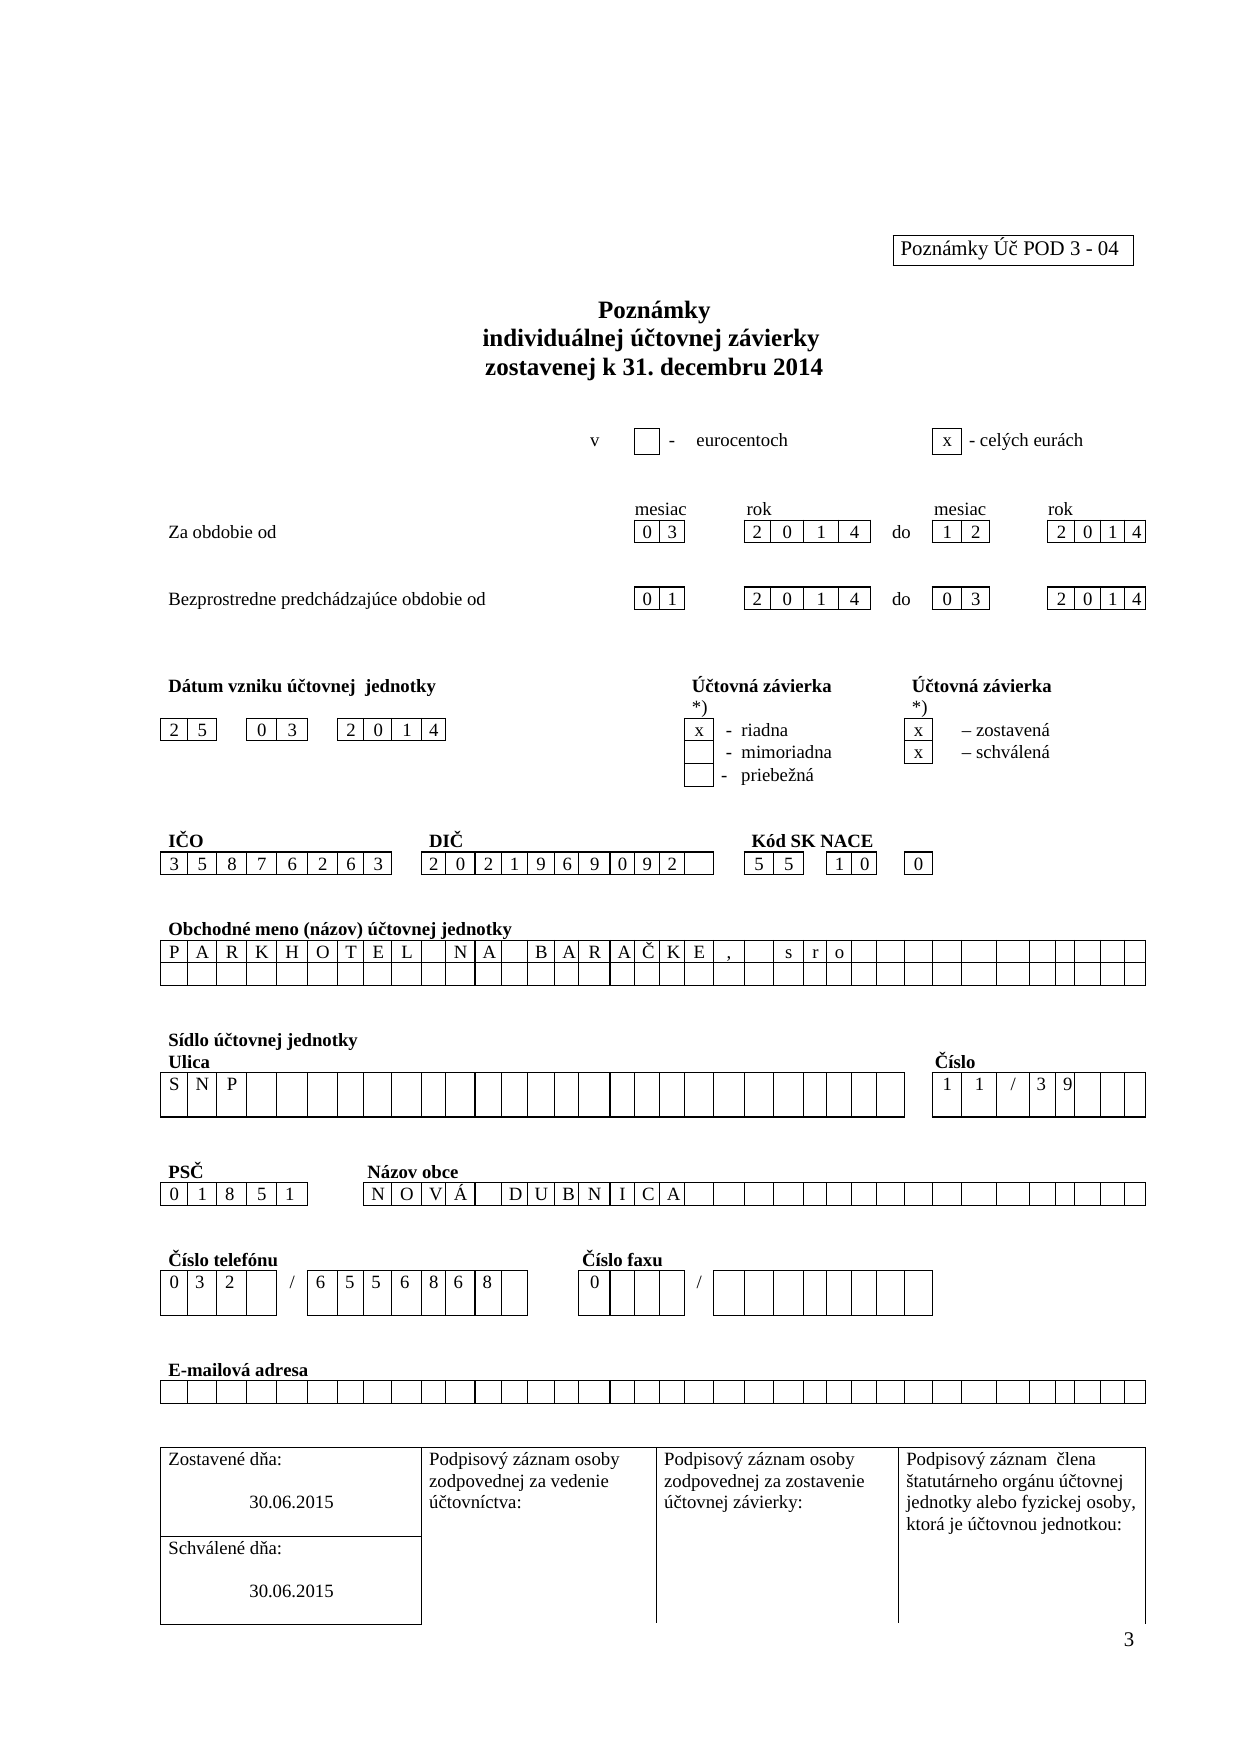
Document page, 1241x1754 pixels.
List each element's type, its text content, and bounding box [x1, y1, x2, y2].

table_cell [745, 1073, 773, 1116]
table_cell [475, 498, 501, 519]
table_cell [610, 542, 634, 586]
table_cell [714, 1316, 744, 1380]
table_header [338, 428, 364, 454]
table_cell [187, 786, 610, 830]
table_cell D [502, 1183, 527, 1205]
table_cell [839, 543, 870, 586]
table_cell H [277, 941, 307, 962]
table_cell [685, 520, 713, 542]
table_cell [217, 1381, 246, 1403]
table_cell [501, 718, 527, 740]
table_cell [217, 718, 246, 740]
table_cell [445, 1316, 475, 1380]
table_cell [905, 1381, 932, 1403]
table_cell [714, 520, 744, 542]
table_cell [997, 1118, 1029, 1182]
table_cell [555, 1073, 578, 1116]
table_cell [528, 1381, 554, 1403]
table_cell [804, 1271, 826, 1314]
table_cell 4 [839, 588, 870, 609]
table_cell [527, 498, 555, 519]
table_cell [774, 1118, 803, 1182]
table_cell [501, 830, 527, 851]
table_header [276, 428, 307, 454]
table_cell [1048, 543, 1075, 586]
table_cell [1101, 786, 1124, 830]
table_cell [962, 1404, 997, 1447]
table_cell [714, 786, 870, 830]
table_cell 1 [933, 521, 961, 542]
table_cell [579, 718, 610, 740]
table_cell [610, 1404, 634, 1447]
table_cell [364, 963, 391, 985]
table_cell 9 [1056, 1073, 1074, 1116]
table_cell [1125, 1404, 1145, 1447]
table_cell [877, 963, 904, 985]
table_cell [932, 786, 1075, 830]
table_cell [877, 1271, 904, 1314]
table_cell [392, 498, 422, 519]
table_cell 5 [774, 853, 803, 874]
table_cell [1125, 740, 1145, 763]
table_cell [1075, 1404, 1101, 1447]
table_cell 0 [771, 521, 803, 542]
table_cell 2 [1048, 521, 1074, 542]
table_cell [877, 1118, 904, 1182]
table_header [475, 428, 501, 454]
table_header [217, 428, 247, 454]
table_cell [997, 1404, 1029, 1447]
table_cell [904, 830, 932, 851]
table_cell [475, 696, 501, 718]
table_cell [308, 718, 337, 740]
table_cell [1029, 1404, 1056, 1447]
table_cell [933, 963, 961, 985]
table_cell [997, 1315, 1029, 1380]
table_cell [852, 454, 932, 498]
table_cell 6 [277, 853, 307, 874]
table_cell [1101, 1118, 1124, 1182]
table_cell [1075, 1315, 1101, 1380]
table_cell [904, 875, 932, 940]
table_cell [714, 830, 744, 851]
table_cell IČO [161, 830, 217, 851]
table_cell [555, 586, 579, 609]
table_cell [475, 520, 501, 542]
table_cell [446, 718, 475, 740]
table_cell 8 [422, 1271, 445, 1314]
table_cell P [161, 941, 187, 962]
table_cell [247, 830, 276, 851]
table_cell 5 [364, 1271, 391, 1314]
table_cell [1056, 1118, 1075, 1182]
table_cell [392, 1073, 421, 1116]
table_cell [1125, 1073, 1145, 1116]
table_cell [774, 1271, 803, 1314]
table_cell 2 [308, 853, 337, 874]
table_cell [827, 610, 852, 675]
table_cell [997, 941, 1029, 962]
table_cell 9 [579, 853, 609, 874]
table_cell [338, 830, 364, 851]
table_cell [1101, 763, 1124, 786]
table_cell [1030, 941, 1055, 962]
table_cell 6 [392, 1271, 421, 1314]
table_header [904, 428, 932, 454]
table_cell [852, 941, 876, 962]
table_cell [685, 764, 713, 786]
table_cell [1016, 520, 1047, 542]
table_cell [276, 1404, 307, 1447]
table_cell [161, 763, 187, 786]
table_cell 0 [611, 853, 634, 874]
table_cell [161, 454, 187, 498]
table_cell E-mailová adresa [161, 1315, 364, 1380]
table_cell [392, 963, 421, 985]
table_cell [905, 941, 932, 962]
table_cell N [188, 1073, 216, 1116]
table_cell [684, 787, 713, 830]
table_cell 0 [635, 521, 659, 542]
table_cell [610, 696, 634, 718]
table_cell [1056, 851, 1075, 874]
table_cell [1125, 1315, 1145, 1380]
table_cell [962, 963, 996, 985]
table_cell [364, 1381, 391, 1403]
table_cell [501, 454, 527, 498]
table_cell [527, 696, 555, 718]
table_cell R [217, 941, 246, 962]
table_cell [502, 1073, 527, 1116]
table_header eurocentoch [684, 428, 877, 454]
table_cell [714, 1183, 744, 1205]
table_cell [364, 454, 392, 498]
table_cell 8 [217, 853, 246, 874]
table_cell [852, 1118, 877, 1182]
table_cell - priebežná [714, 763, 870, 786]
table_cell [446, 1381, 474, 1403]
table_cell [714, 1271, 744, 1314]
table_header [308, 428, 338, 454]
table_cell [1101, 963, 1124, 985]
table_cell 6 [308, 1271, 337, 1314]
table_cell [475, 1404, 501, 1447]
table_cell [684, 542, 713, 586]
table_cell [277, 1381, 307, 1403]
table_cell 6 [338, 853, 363, 874]
table_header Poznámky Úč POD 3 - 04 [894, 236, 1133, 265]
table_cell [659, 543, 684, 586]
table_cell 2 [745, 521, 770, 542]
table_cell [1101, 1381, 1124, 1403]
table_cell - riadna [714, 718, 870, 740]
table_cell 1 [1101, 588, 1124, 609]
table_cell [1056, 1381, 1074, 1403]
table_cell [904, 786, 932, 830]
table_cell 3 [660, 521, 684, 542]
table_cell [962, 1270, 997, 1314]
table_cell [1075, 786, 1101, 830]
table_cell [932, 1118, 962, 1182]
table_cell [364, 1316, 392, 1380]
table_cell [744, 1316, 773, 1380]
table_cell E [364, 941, 391, 962]
table_cell [989, 696, 1016, 718]
table_cell [962, 1118, 997, 1182]
table_cell [877, 1381, 904, 1403]
table_cell [1075, 874, 1101, 940]
table_header v [579, 428, 610, 454]
table_cell [685, 963, 713, 985]
table_cell 0 [1075, 588, 1100, 609]
table_cell [308, 830, 338, 851]
table_cell Á [446, 1183, 474, 1205]
table_cell [1101, 830, 1124, 851]
table_cell [579, 1381, 609, 1403]
table_cell [501, 696, 527, 718]
table_cell [308, 963, 337, 985]
table_cell [338, 1073, 363, 1116]
table_cell [527, 1315, 555, 1380]
table_cell Za obdobie od [161, 520, 364, 542]
table_cell [247, 1381, 276, 1403]
table_header [501, 428, 527, 454]
table_cell [161, 741, 187, 763]
table_cell [475, 1316, 501, 1380]
table_cell [187, 1404, 217, 1447]
table_cell [827, 1183, 851, 1205]
table_cell [827, 1381, 851, 1403]
table_cell [660, 1381, 684, 1403]
table_cell [660, 963, 684, 985]
table_cell 1 [804, 588, 838, 609]
table_cell [579, 609, 610, 675]
table_cell [610, 740, 634, 763]
table_cell [610, 718, 634, 740]
table_cell 7 [247, 853, 276, 874]
table_cell [962, 696, 989, 718]
table_cell [1029, 1315, 1056, 1380]
table_cell [392, 851, 421, 874]
table_cell [1029, 1118, 1056, 1182]
table_cell [161, 1205, 1145, 1227]
table_cell [1029, 609, 1056, 675]
table_cell [555, 696, 579, 718]
table_cell 0 [933, 588, 961, 609]
table_cell [904, 542, 932, 586]
table_cell V [422, 1183, 445, 1205]
table_cell [392, 520, 422, 542]
table_cell [635, 786, 659, 830]
table_cell [870, 696, 904, 718]
table_header [247, 428, 276, 454]
table_cell [422, 498, 445, 519]
table_cell [277, 963, 307, 985]
table_cell [610, 520, 634, 542]
table_cell [1125, 941, 1145, 962]
table_cell [338, 1182, 363, 1205]
table_cell [1101, 941, 1124, 962]
table_cell Sídlo účtovnej jednotky Ulica Číslo [161, 986, 1145, 1072]
table_cell 0 [161, 1183, 187, 1205]
table_header [109, 235, 893, 265]
table_cell [827, 963, 851, 985]
table_cell [714, 609, 744, 675]
table_cell [579, 696, 610, 718]
table_cell [1101, 1073, 1124, 1116]
table_cell [276, 454, 307, 498]
table_cell [161, 786, 187, 830]
table_cell A [188, 941, 216, 962]
table_cell [475, 718, 501, 740]
table_cell rok [744, 498, 852, 519]
table_cell [501, 498, 527, 519]
table_cell [1056, 963, 1074, 985]
table_cell [635, 675, 659, 696]
table_cell 9 [635, 853, 659, 874]
table_cell [932, 610, 962, 675]
table_cell [660, 1073, 684, 1116]
table_cell [502, 963, 527, 985]
table_cell Bezprostredne predchádzajúce obdobie od [161, 586, 555, 609]
table_cell [528, 963, 554, 985]
table_cell [247, 1404, 276, 1447]
table_cell [308, 1381, 337, 1403]
table_cell [527, 830, 555, 851]
table_cell [392, 609, 422, 675]
table_cell [1101, 740, 1124, 763]
table_cell [714, 1118, 744, 1182]
table_cell [685, 853, 713, 874]
table_cell [714, 1073, 744, 1116]
table_cell [1101, 543, 1124, 586]
table_cell [745, 941, 773, 962]
table_cell [714, 542, 744, 586]
table_cell Dátum vzniku účtovnej jednotky [161, 675, 555, 696]
table_cell [933, 1270, 962, 1314]
table_cell 1 [1101, 521, 1124, 542]
table_cell [1101, 874, 1124, 940]
table_cell [611, 963, 634, 985]
table_cell [610, 830, 634, 851]
table_cell [659, 610, 684, 675]
table_cell [635, 454, 713, 498]
table_cell I [611, 1183, 634, 1205]
table_cell E [685, 941, 713, 962]
table_cell S [161, 1073, 187, 1116]
table_cell O [308, 941, 337, 962]
table_cell [364, 498, 392, 519]
table_cell [502, 1381, 527, 1403]
table_cell x [685, 719, 713, 740]
table_cell [827, 1271, 851, 1314]
table_cell [877, 1404, 904, 1447]
table_cell [247, 963, 276, 985]
table_cell [932, 763, 1075, 786]
table_cell [1101, 696, 1124, 718]
table_cell [804, 963, 826, 985]
table_header x [933, 429, 961, 454]
table_header [877, 428, 904, 454]
table_header [422, 428, 445, 454]
table_cell [1030, 1183, 1055, 1205]
table_cell [904, 609, 932, 675]
table_cell [308, 1073, 337, 1116]
table_cell [870, 786, 904, 830]
table_cell [476, 963, 501, 985]
table_cell [187, 740, 610, 763]
table_cell [445, 609, 475, 675]
table_cell [714, 1381, 744, 1403]
table_cell Schválené dňa: 30.06.2015 [161, 1537, 421, 1624]
table_cell [659, 786, 684, 830]
table_cell [774, 1404, 803, 1447]
table_cell *) [684, 696, 870, 718]
table_cell [247, 1271, 276, 1314]
table_cell mesiac [932, 498, 1029, 519]
table_cell [804, 1316, 827, 1380]
table_cell [804, 1183, 826, 1205]
table_cell [714, 498, 744, 519]
table_cell [1030, 963, 1055, 985]
table_cell [635, 718, 659, 740]
table_cell B [528, 941, 554, 962]
table_cell [774, 1316, 803, 1380]
table_cell 0 [247, 719, 276, 740]
table_cell [217, 963, 246, 985]
table_cell [1075, 1381, 1100, 1403]
table_cell [247, 454, 276, 498]
table_cell [1075, 1270, 1101, 1314]
table_cell 6 [555, 853, 578, 874]
table_cell [904, 1116, 932, 1182]
table_cell [804, 1404, 827, 1447]
table_cell 2 [476, 853, 501, 874]
table_cell [1075, 851, 1101, 874]
table_cell [714, 963, 744, 985]
table_cell [933, 941, 961, 962]
table_cell [502, 941, 527, 962]
table_cell [962, 941, 996, 962]
table_cell [555, 498, 634, 519]
table_header - [660, 428, 684, 454]
table_header [527, 428, 555, 454]
table_cell [445, 1404, 475, 1447]
table_cell [555, 1404, 579, 1447]
table_cell [1029, 1270, 1056, 1314]
table_cell *) [904, 696, 962, 718]
table_cell [659, 675, 684, 696]
table_cell [1125, 874, 1145, 940]
table_cell [1125, 830, 1145, 851]
table_cell [308, 609, 338, 675]
table_cell [1075, 696, 1101, 718]
table_cell [1056, 1315, 1075, 1380]
table_cell [555, 609, 579, 675]
table_cell 2 [962, 521, 989, 542]
table_cell [1029, 874, 1056, 940]
table_cell [804, 1118, 827, 1182]
table_cell Účtovná závierka [904, 675, 1101, 696]
table_cell [852, 875, 877, 940]
table_cell [932, 1404, 962, 1447]
table_cell [161, 1381, 187, 1403]
table_cell [610, 609, 634, 675]
table_cell [422, 1316, 445, 1380]
table_cell [422, 1073, 445, 1116]
table_cell [276, 830, 307, 851]
table_cell 1 [827, 853, 851, 874]
table_cell / [685, 1270, 713, 1314]
table_cell [1125, 1270, 1145, 1314]
table_cell [1030, 1381, 1055, 1403]
table_cell 5 [338, 1271, 363, 1314]
table_header [161, 428, 187, 454]
table_cell [877, 1183, 904, 1205]
table_cell [635, 1118, 659, 1182]
table_cell [659, 1316, 684, 1380]
table_cell [744, 454, 852, 498]
table_cell [684, 1315, 713, 1380]
table_cell [364, 830, 392, 851]
table_cell [962, 543, 989, 586]
table_cell [744, 875, 773, 940]
table_cell do [871, 586, 932, 609]
table_cell [852, 1183, 876, 1205]
table_cell [852, 1271, 876, 1314]
table_cell [804, 543, 838, 586]
table_cell [308, 696, 338, 718]
table_cell B [555, 1183, 578, 1205]
table_cell DIČ [422, 830, 475, 851]
table_cell 4 [839, 521, 870, 542]
table_cell 0 [771, 588, 803, 609]
table_cell [445, 498, 475, 519]
table_cell [501, 1316, 527, 1380]
table_cell [555, 1315, 579, 1380]
table_cell [1056, 941, 1074, 962]
table_cell [804, 874, 827, 940]
table_cell [962, 1381, 996, 1403]
table_cell [338, 609, 364, 675]
table_cell [276, 696, 307, 718]
table_cell [1016, 830, 1048, 851]
table_cell [997, 851, 1029, 874]
table_cell [660, 1271, 684, 1314]
table_cell [610, 1316, 634, 1380]
table_cell [989, 830, 1016, 851]
table_cell [610, 675, 634, 696]
table_cell [422, 609, 445, 675]
table_cell [1075, 963, 1100, 985]
table_cell [1125, 675, 1145, 696]
table_header [187, 428, 217, 454]
table_cell [870, 542, 904, 586]
table_cell [1048, 830, 1075, 851]
table_cell [962, 874, 997, 940]
table_cell [187, 763, 610, 786]
table_cell [635, 543, 659, 586]
table_cell [997, 1381, 1029, 1403]
table_cell [579, 1404, 610, 1447]
table_cell 3 [962, 588, 989, 609]
table_cell [475, 830, 501, 851]
table_cell [579, 963, 609, 985]
table_cell [217, 696, 247, 718]
table_cell A [476, 941, 501, 962]
table_cell [161, 542, 555, 586]
table_cell [611, 1271, 634, 1314]
table_cell PSČ Názov obce [161, 1118, 634, 1182]
table_cell [579, 1073, 609, 1116]
table_cell [635, 830, 659, 851]
table_cell [877, 1073, 904, 1116]
table_cell [1125, 718, 1145, 740]
table_cell [555, 963, 578, 985]
table_cell [1016, 542, 1048, 586]
table_cell [659, 1404, 684, 1447]
table_cell [338, 1381, 363, 1403]
table_cell – zostavená [933, 718, 1075, 740]
table_cell [217, 830, 247, 851]
table_header [364, 428, 392, 454]
table_cell [1075, 1183, 1100, 1205]
table_cell s [774, 941, 803, 962]
table_cell [579, 520, 610, 542]
table_cell 0 [905, 853, 932, 874]
table_cell [308, 1404, 338, 1447]
table_cell 2 [161, 719, 187, 740]
table_cell [527, 718, 555, 740]
table_header [610, 428, 634, 454]
table_cell [1101, 851, 1124, 874]
table_cell [905, 1183, 932, 1205]
table_cell [1075, 543, 1101, 586]
text Poznámky [174, 295, 1134, 323]
table_cell [1101, 1183, 1124, 1205]
table_cell [392, 1404, 422, 1447]
table_cell [1016, 696, 1048, 718]
table_cell [635, 1073, 659, 1116]
table_cell [187, 498, 217, 519]
table_cell [804, 1381, 826, 1403]
table_cell [527, 609, 555, 675]
table_cell [445, 696, 475, 718]
table_cell [962, 830, 989, 851]
table_cell x [905, 741, 932, 763]
table_header [445, 428, 475, 454]
table_cell [989, 542, 1016, 586]
table_cell [187, 696, 217, 718]
table_cell [635, 1381, 659, 1403]
table_cell [1029, 454, 1056, 498]
table_cell Podpisový záznam člena štatutárneho orgánu účtovnej jednotky alebo fyzickej osoby, ktorá je účtovnou jednotkou: [899, 1448, 1145, 1624]
table_cell do [871, 520, 932, 542]
table_cell [932, 874, 962, 940]
table_cell [445, 520, 475, 542]
table_cell [744, 543, 770, 586]
table_cell r [804, 941, 826, 962]
table_cell [774, 963, 803, 985]
table_cell [870, 740, 904, 763]
table_cell 0 [364, 719, 391, 740]
table_cell [1016, 586, 1047, 609]
table_cell [611, 1381, 634, 1403]
table_cell [217, 498, 247, 519]
table_cell 8 [476, 1271, 501, 1314]
table_cell [770, 543, 803, 586]
table_cell [827, 1118, 852, 1182]
table_cell [870, 763, 904, 786]
table_cell 5 [188, 719, 216, 740]
table_cell [364, 696, 392, 718]
table_cell [904, 1316, 932, 1380]
table_cell A [660, 1183, 684, 1205]
table_cell [877, 1316, 904, 1380]
table_cell [744, 1118, 773, 1182]
table_cell [997, 1183, 1029, 1205]
table_cell [1048, 696, 1075, 718]
table_cell L [392, 941, 421, 962]
table_cell 5 [188, 853, 216, 874]
table_cell [364, 520, 392, 542]
table_cell [392, 1381, 421, 1403]
table_cell Číslo telefónu Číslo faxu [161, 1227, 1145, 1270]
table_cell 4 [1125, 521, 1145, 542]
table_cell [555, 542, 579, 586]
table_cell Kód SK NACE [744, 830, 904, 851]
table_cell [501, 520, 527, 542]
table_cell 1 [933, 1073, 961, 1116]
table_cell [1075, 830, 1101, 851]
table_cell Účtovná závierka [684, 675, 904, 696]
table_cell 3 [161, 853, 187, 874]
table_cell K [247, 941, 276, 962]
table_cell [528, 1270, 555, 1314]
table_cell [476, 1183, 501, 1205]
table_cell [962, 851, 997, 874]
table_cell [997, 609, 1029, 675]
table_cell [744, 1404, 773, 1447]
table_cell [904, 1404, 932, 1447]
table_cell [276, 498, 307, 519]
table_cell [714, 851, 744, 874]
table_cell [827, 1404, 852, 1447]
table_cell [501, 609, 527, 675]
table_cell [1101, 1270, 1124, 1314]
table_cell [1056, 454, 1145, 498]
table_cell P [217, 1073, 246, 1116]
table_cell [161, 609, 307, 675]
table_cell [611, 1073, 634, 1116]
table_cell [1125, 610, 1145, 675]
table_cell [217, 454, 247, 498]
table_cell [579, 542, 610, 586]
table_cell [745, 963, 773, 985]
table_cell [827, 1316, 852, 1380]
table_cell 8 [217, 1183, 246, 1205]
table_cell [338, 963, 363, 985]
table_cell / [997, 1073, 1029, 1116]
table_cell [774, 1073, 803, 1116]
table_cell [1075, 1073, 1100, 1116]
table_cell mesiac [635, 498, 713, 519]
table_cell 1 [804, 521, 838, 542]
table_cell N [446, 941, 474, 962]
table_cell [308, 498, 338, 519]
table_cell [827, 875, 852, 940]
table_cell [1075, 610, 1101, 675]
table_cell / [277, 1270, 307, 1314]
table_cell [962, 1183, 996, 1205]
table_cell [392, 1316, 422, 1380]
table_cell 3 [277, 719, 307, 740]
table_cell [659, 830, 684, 851]
table_cell 2 [660, 853, 684, 874]
table_cell [1125, 763, 1145, 786]
table_cell [555, 1381, 578, 1403]
table_cell [422, 1404, 445, 1447]
table_cell [877, 874, 904, 940]
table_cell [555, 830, 579, 851]
table_cell [870, 718, 904, 740]
table_cell [392, 696, 422, 718]
table_cell [1101, 718, 1124, 740]
table_cell [476, 1381, 501, 1403]
table_cell [932, 830, 962, 851]
table_cell [364, 609, 392, 675]
table_cell [422, 520, 445, 542]
table_cell 6 [446, 1271, 474, 1314]
table_cell [933, 1183, 961, 1205]
table_cell [635, 696, 659, 718]
table_cell [555, 675, 579, 696]
table_cell [555, 1270, 578, 1314]
table_cell [579, 830, 610, 851]
table_cell [635, 963, 659, 985]
table_cell C [635, 1183, 659, 1205]
table_cell [685, 1073, 713, 1116]
table_cell [217, 1404, 247, 1447]
table_cell 0 [635, 588, 659, 609]
table_cell [877, 941, 904, 962]
table_cell [804, 1073, 826, 1116]
table_cell [827, 1073, 851, 1116]
table_cell [392, 454, 422, 498]
table_cell [933, 1381, 961, 1403]
table_cell 5 [745, 853, 773, 874]
table_cell [1075, 1118, 1101, 1182]
table_cell [475, 454, 501, 498]
table_cell [247, 498, 276, 519]
table_cell Č [635, 941, 659, 962]
table_cell [659, 718, 684, 740]
table_cell [475, 609, 501, 675]
table_cell [745, 1271, 773, 1314]
table_cell [744, 610, 773, 675]
table_cell [1056, 1183, 1074, 1205]
table_cell [161, 696, 187, 718]
table_cell [338, 454, 364, 498]
table_cell [635, 1271, 659, 1314]
table_cell 0 [161, 1271, 187, 1314]
table_cell [997, 1270, 1029, 1314]
table_cell [1125, 1118, 1145, 1182]
table_cell [1101, 1315, 1124, 1380]
table_cell [932, 454, 1029, 498]
table_cell [1075, 718, 1101, 740]
table_cell [528, 1073, 554, 1116]
table_cell [684, 830, 713, 851]
table_cell 3 [1030, 1073, 1055, 1116]
table_cell [422, 454, 445, 498]
table_cell rok [1029, 498, 1145, 519]
table_cell [1029, 851, 1056, 874]
table_header [392, 428, 422, 454]
table_cell [1125, 851, 1145, 874]
table_cell [905, 1271, 932, 1314]
table_cell [635, 1316, 659, 1380]
table_cell T [338, 941, 363, 962]
table_header [555, 428, 579, 454]
table_cell [1125, 1183, 1145, 1205]
table_cell 2 [422, 853, 445, 874]
table_cell [962, 1315, 997, 1380]
table_cell [659, 763, 684, 786]
text individuálnej účtovnej závierky [174, 323, 1134, 352]
table_cell [804, 851, 826, 874]
table_cell Podpisový záznam osoby zodpovednej za zostavenie účtovnej závierky: [657, 1448, 899, 1624]
table_cell 9 [528, 853, 554, 874]
table_cell [527, 520, 555, 542]
table_cell , [714, 941, 744, 962]
table_cell [610, 786, 634, 830]
table_cell [364, 1073, 391, 1116]
table_cell [422, 696, 445, 718]
table_cell 3 [364, 853, 391, 874]
table_cell [990, 520, 1016, 542]
table_cell [905, 1072, 932, 1116]
table_cell [161, 1404, 187, 1447]
table_cell o [827, 941, 851, 962]
table_cell [1125, 543, 1145, 586]
table_cell [422, 963, 445, 985]
table_cell [1056, 610, 1075, 675]
table_cell [446, 963, 474, 985]
table_cell [714, 586, 744, 609]
table_cell [685, 741, 713, 763]
table_cell [932, 543, 962, 586]
table_cell [684, 1118, 713, 1182]
table_cell 2 [338, 719, 363, 740]
table_cell [555, 520, 579, 542]
table_cell 5 [247, 1183, 276, 1205]
table_cell [338, 696, 364, 718]
table_cell [308, 1182, 338, 1205]
table_cell [685, 1183, 713, 1205]
table_cell [852, 1381, 876, 1403]
table_cell [1075, 740, 1101, 763]
table_cell [774, 1381, 803, 1403]
table_cell [1125, 696, 1145, 718]
table_cell [364, 1404, 392, 1447]
table_cell [933, 851, 962, 874]
table_cell [932, 1315, 962, 1380]
table_cell [555, 718, 579, 740]
table_cell [1125, 786, 1145, 830]
table_cell [997, 963, 1029, 985]
table_cell [774, 610, 803, 675]
table_cell K [660, 941, 684, 962]
table_cell [610, 586, 634, 609]
table_cell N [364, 1183, 391, 1205]
table_cell [308, 454, 338, 498]
text zostavenej k 31. decembru 2014 [174, 352, 1134, 381]
table_cell [852, 1073, 876, 1116]
table_cell 1 [392, 719, 421, 740]
table_cell [745, 1183, 773, 1205]
table_cell [579, 1316, 610, 1380]
table_cell [445, 454, 475, 498]
table_cell [527, 454, 555, 498]
table_cell U [528, 1183, 554, 1205]
table_cell [685, 1381, 713, 1403]
table_cell 0 [852, 853, 876, 874]
table_cell [1056, 1404, 1075, 1447]
table_cell 0 [446, 853, 474, 874]
table_cell 2 [217, 1271, 246, 1314]
table_cell [774, 875, 803, 940]
table_cell [1075, 941, 1100, 962]
table_cell [852, 609, 877, 675]
table_cell [852, 1404, 877, 1447]
table_cell [610, 763, 634, 786]
table_cell [904, 764, 932, 786]
table_cell 1 [962, 1073, 996, 1116]
table_cell [161, 498, 187, 519]
table_cell 0 [1075, 521, 1100, 542]
table_cell [188, 1381, 216, 1403]
table_cell [714, 454, 744, 498]
table_cell [527, 1404, 555, 1447]
table_cell [997, 874, 1029, 940]
table_cell [659, 740, 684, 763]
table_cell [804, 610, 827, 675]
table_cell [990, 586, 1016, 609]
table_cell [635, 763, 659, 786]
table_cell [422, 941, 445, 962]
table_cell [745, 1381, 773, 1403]
table_cell 1 [277, 1183, 307, 1205]
table_cell [188, 963, 216, 985]
table_cell [659, 696, 684, 718]
table_cell [877, 851, 904, 874]
table_cell [714, 1404, 744, 1447]
table_cell [502, 1271, 527, 1314]
table_cell A [555, 941, 578, 962]
table_cell [1125, 1381, 1145, 1403]
table_cell A [611, 941, 634, 962]
table_cell [1056, 1270, 1075, 1314]
table_cell [277, 1073, 307, 1116]
table_cell 0 [579, 1271, 609, 1314]
table_cell 4 [1125, 588, 1145, 609]
table_cell [392, 830, 422, 851]
table_cell [187, 454, 217, 498]
table_cell Obchodné meno (názov) účtovnej jednotky [161, 874, 713, 940]
table_header [635, 429, 659, 454]
table_cell x [905, 719, 932, 740]
table_cell [905, 963, 932, 985]
table_cell R [579, 941, 609, 962]
table_cell - mimoriadna [714, 740, 870, 763]
table_cell [247, 1073, 276, 1116]
table_cell [684, 609, 713, 675]
table_cell [501, 1404, 527, 1447]
table_cell [1056, 874, 1075, 940]
table_cell [659, 1118, 684, 1182]
table_cell [247, 696, 276, 718]
table_cell [635, 1404, 659, 1447]
table_cell [446, 1073, 474, 1116]
table_cell [1125, 963, 1145, 985]
table_cell [338, 1404, 364, 1447]
table_cell 4 [422, 719, 445, 740]
table_cell [161, 963, 187, 985]
table_cell [1101, 1404, 1124, 1447]
table_cell [774, 1183, 803, 1205]
table_cell – schválená [933, 740, 1075, 763]
table_cell Podpisový záznam osoby zodpovednej za vedenie účtovníctva: [422, 1448, 657, 1624]
table_cell 1 [188, 1183, 216, 1205]
table_cell [852, 498, 932, 519]
table_header [1134, 235, 1199, 265]
table_cell [962, 609, 997, 675]
table_cell [714, 874, 744, 940]
table_cell [579, 675, 610, 696]
table_cell [852, 963, 876, 985]
table_cell [422, 1381, 445, 1403]
table_cell [1075, 763, 1101, 786]
table_cell [852, 1316, 877, 1380]
table_cell N [579, 1183, 609, 1205]
table_cell [877, 609, 904, 675]
table_cell [476, 1073, 501, 1116]
table_cell [635, 740, 659, 763]
table_cell [579, 586, 610, 609]
table_cell [1101, 610, 1124, 675]
table_cell [684, 1404, 713, 1447]
table_cell [555, 454, 634, 498]
table_cell [635, 610, 659, 675]
table_cell [338, 498, 364, 519]
table_cell 2 [1048, 588, 1074, 609]
table_header - celých eurách [962, 428, 1145, 454]
table_cell O [392, 1183, 421, 1205]
table_cell 1 [660, 588, 684, 609]
table_cell [1101, 675, 1124, 696]
table_cell 1 [502, 853, 527, 874]
table_cell 2 [745, 588, 770, 609]
table_cell 3 [188, 1271, 216, 1314]
table_cell Zostavené dňa: 30.06.2015 [161, 1448, 421, 1536]
table_cell [685, 586, 713, 609]
